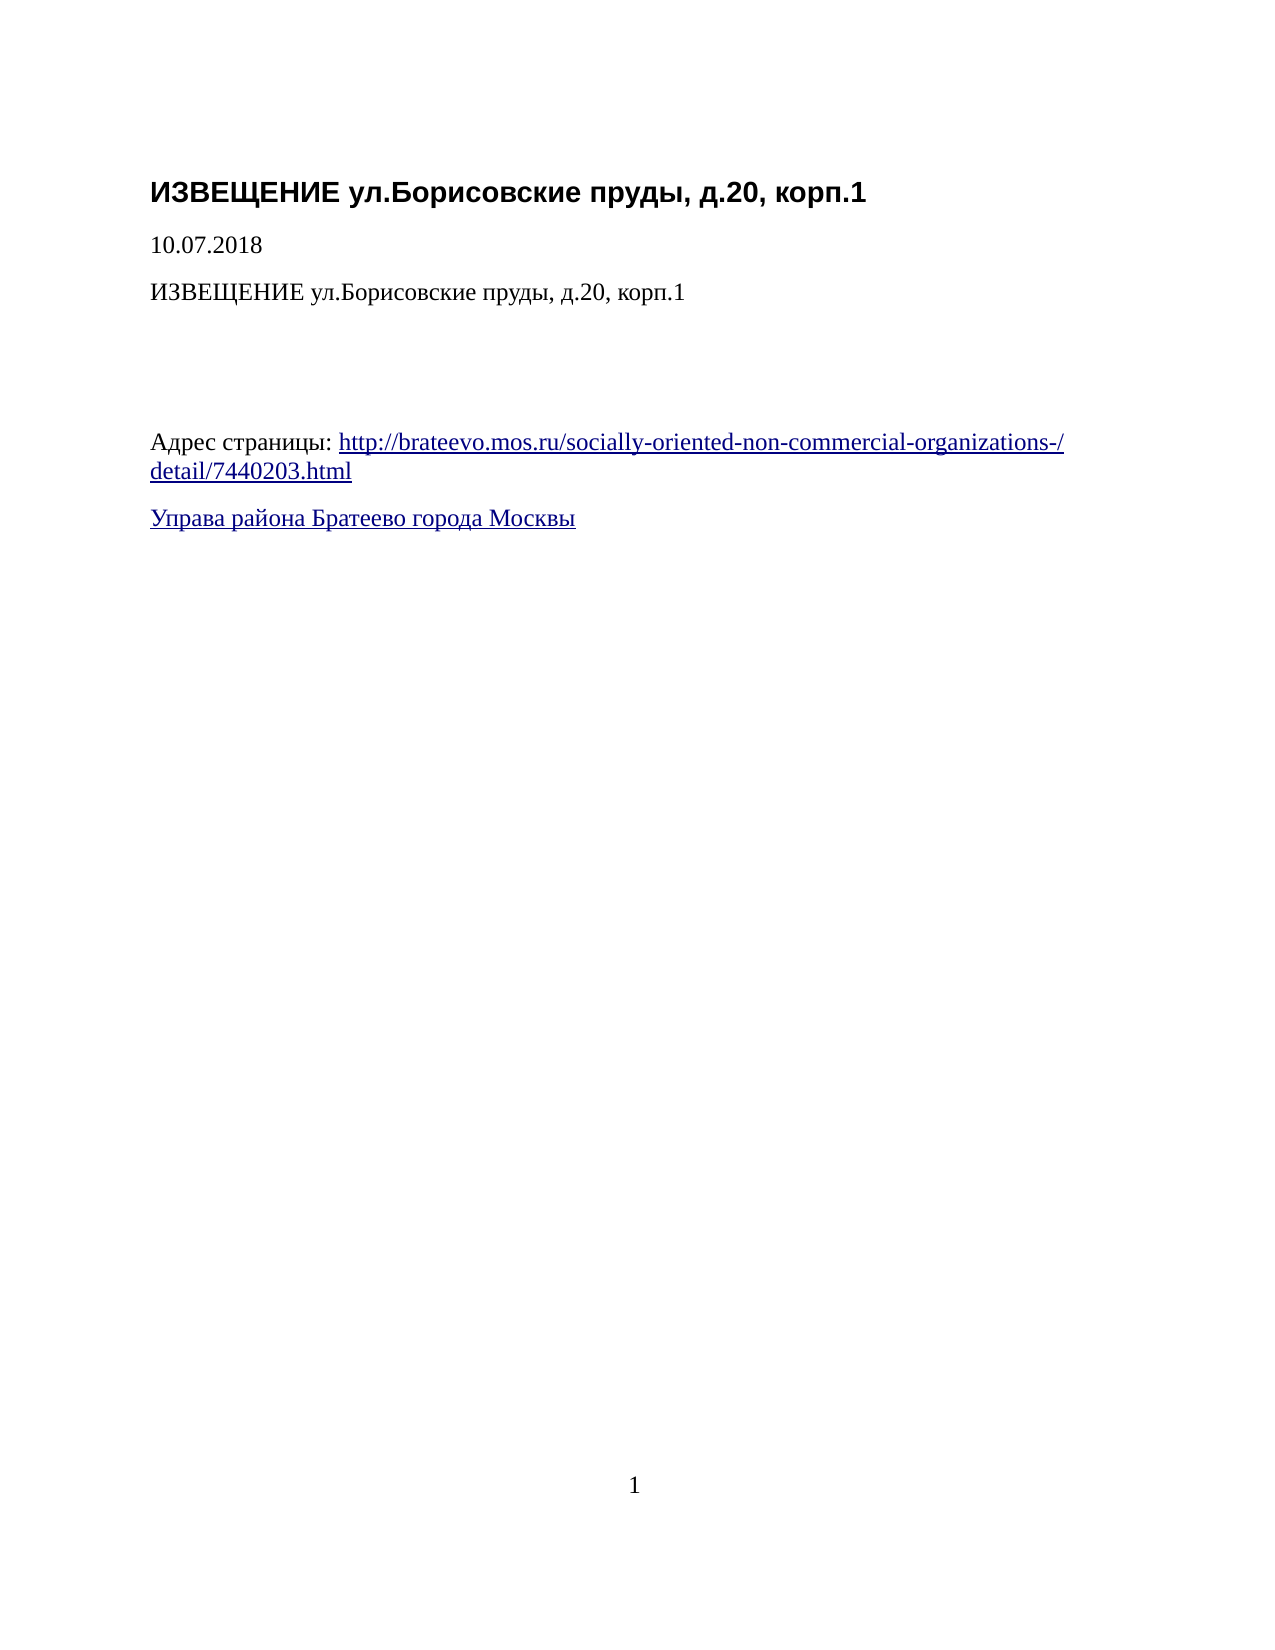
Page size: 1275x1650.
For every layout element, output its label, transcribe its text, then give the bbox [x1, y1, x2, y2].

subtitle ИЗВЕЩЕНИЕ ул.Борисовские пруды, д.20, корп.1 [150, 175, 1125, 208]
text ИЗВЕЩЕНИЕ ул.Борисовские пруды, д.20, корп.1 [150, 277, 1125, 334]
text Адрес страницы: http://brateevo.mos.ru/socially-oriented-non-commercial-organizations-/detail/7440203.html [150, 427, 1125, 485]
text Управа района Братеево города Москвы [150, 503, 1125, 532]
text 10.07.2018 [150, 230, 1125, 259]
